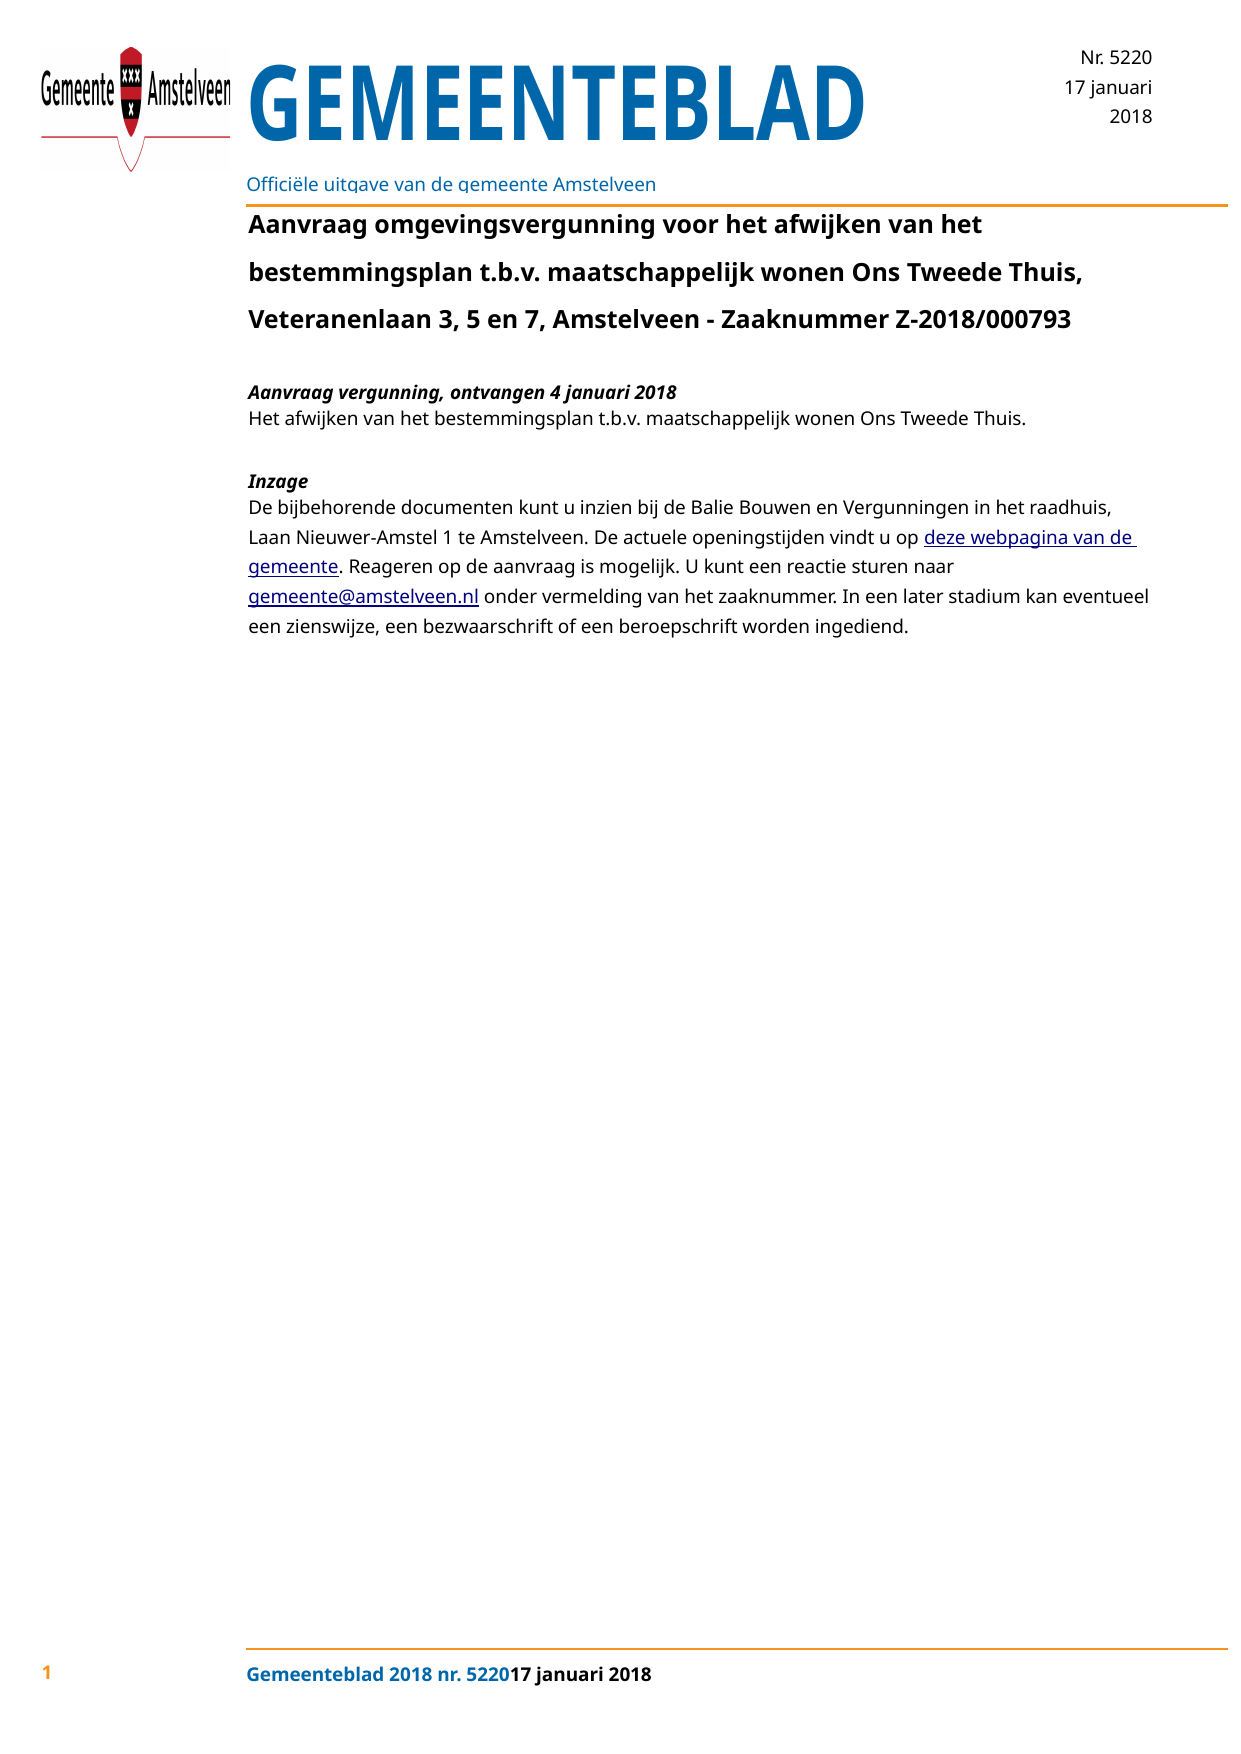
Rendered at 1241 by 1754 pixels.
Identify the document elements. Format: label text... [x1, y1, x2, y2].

text Inzage [248, 469, 1152, 494]
text Het afwijken van het bestemmingsplan t.b.v. maatschappelijk wonen Ons Tweede Thuis. [248, 405, 1152, 431]
picture [41, 47, 231, 172]
text Aanvraag omgevingsvergunning voor het afwijken van het bestemmingsplan t.b.v. maatschappelijk wonen Ons Tweede Thuis, Veteranenlaan 3, 5 en 7, Amstelveen - Zaaknummer Z-2018/000793 [248, 207, 1152, 336]
text Aanvraag vergunning, ontvangen 4 januari 2018 [248, 379, 1152, 405]
text De bijbehorende documenten kunt u inzien bij de Balie Bouwen en Vergunningen in het raadhuis, Laan Nieuwer-Amstel 1 te Amstelveen. De actuele openingstijden vindt u op deze webpagina van de gemeente. Reageren op de aanvraag is mogelijk. U kunt een reactie sturen naar gemeente@amstelveen.nl onder vermelding van het zaaknummer. In een later stadium kan eventueel een zienswijze, een bezwaarschrift of een beroepschrift worden ingediend. [248, 494, 1152, 638]
